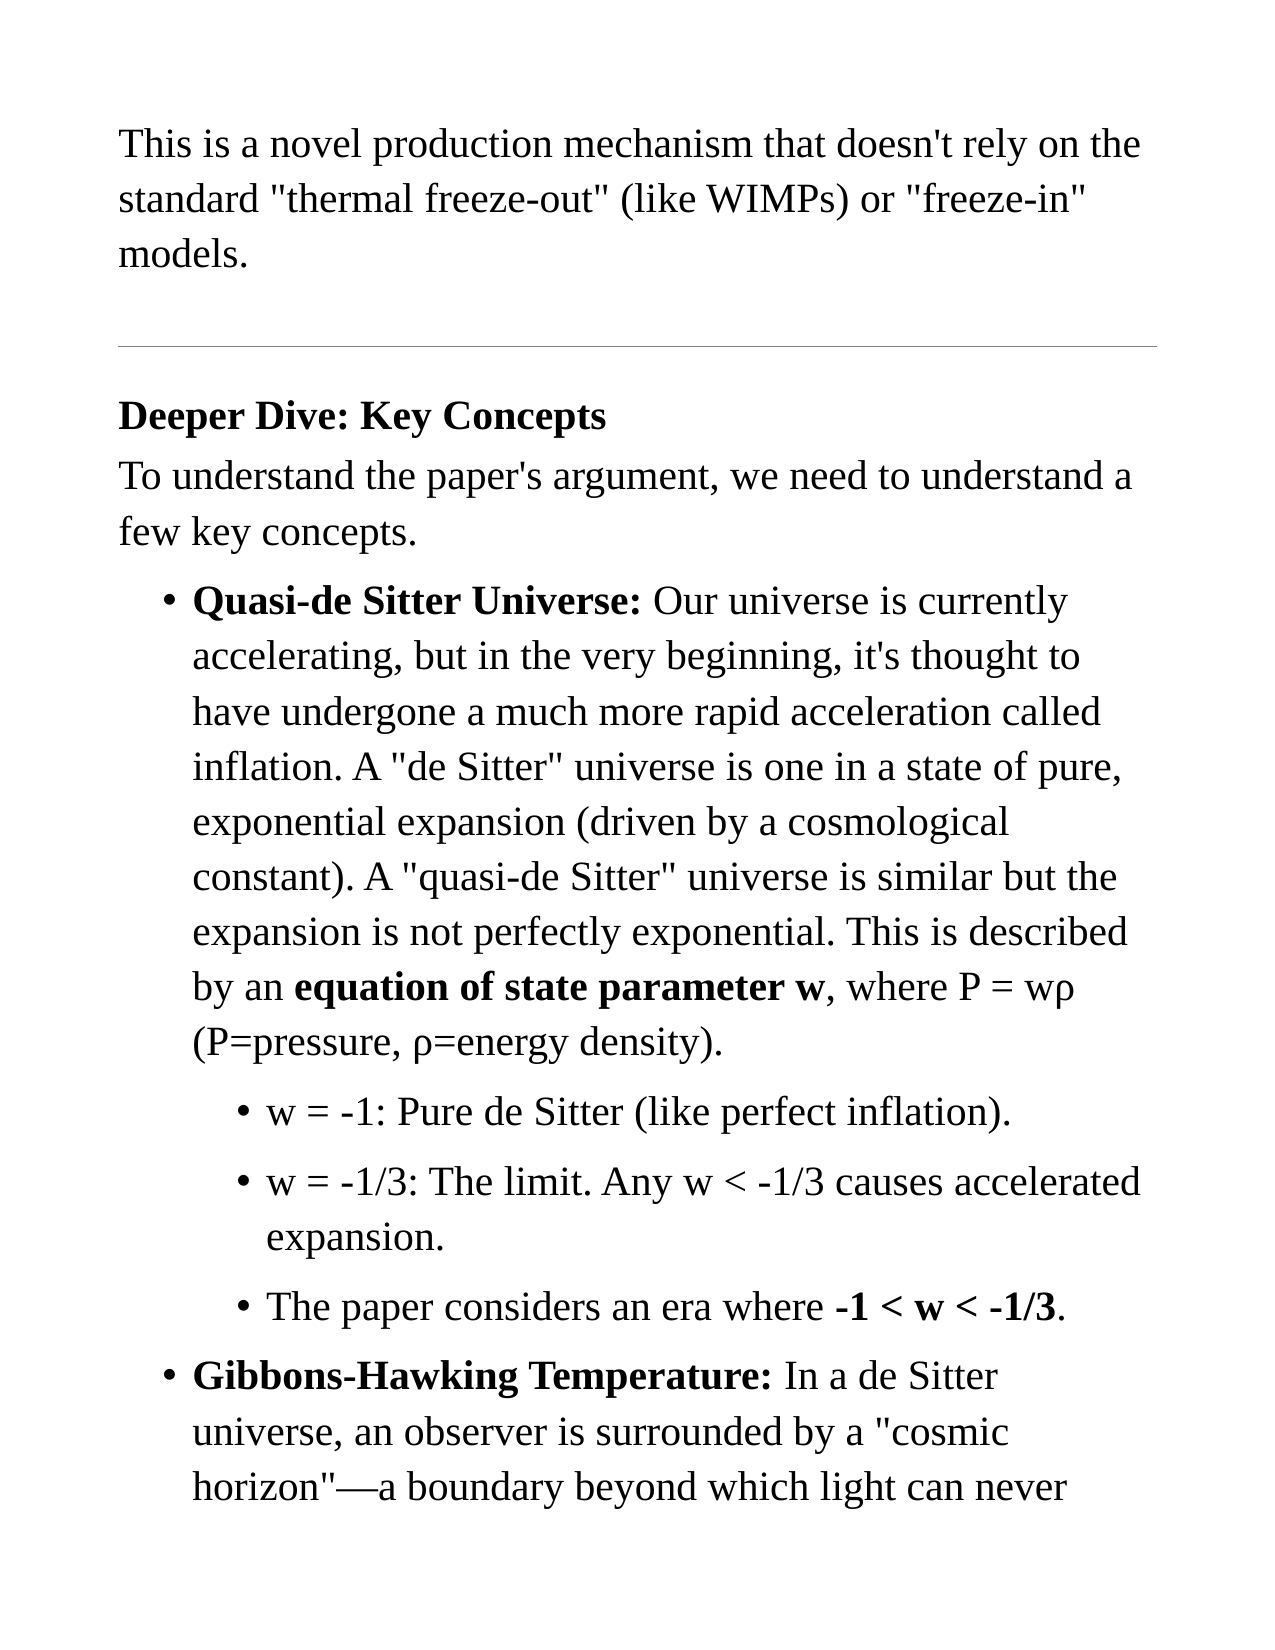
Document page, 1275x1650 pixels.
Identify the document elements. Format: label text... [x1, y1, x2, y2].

text To understand the paper's argument, we need to understand a few key concepts. [118, 451, 1157, 554]
list The paper considers an era where -1 < w < -1/3. [236, 1281, 1157, 1329]
list Quasi-de Sitter Universe: Our universe is currently accelerating, but in the very beginning, it's thought to have undergone a much more rapid acceleration called inflation. A "de Sitter" universe is one in a state of pure, exponential expansion (driven by a cosmological constant). A "quasi-de Sitter" universe is similar but the expansion is not perfectly exponential. This is described by an equation of state parameter w, where P = wρ (P=pressure, ρ=energy density). [162, 576, 1157, 1064]
list w = -1: Pure de Sitter (like perfect inflation). [236, 1086, 1157, 1134]
text This is a novel production mechanism that doesn't rely on the standard "thermal freeze-out" (like WIMPs) or "freeze-in" models. [118, 118, 1157, 276]
list w = -1/3: The limit. Any w < -1/3 causes accelerated expansion. [236, 1156, 1157, 1259]
list Gibbons-Hawking Temperature: In a de Sitter universe, an observer is surrounded by a "cosmic horizon"—a boundary beyond which light can never [162, 1351, 1157, 1509]
subtitle Deeper Dive: Key Concepts [118, 390, 1157, 438]
